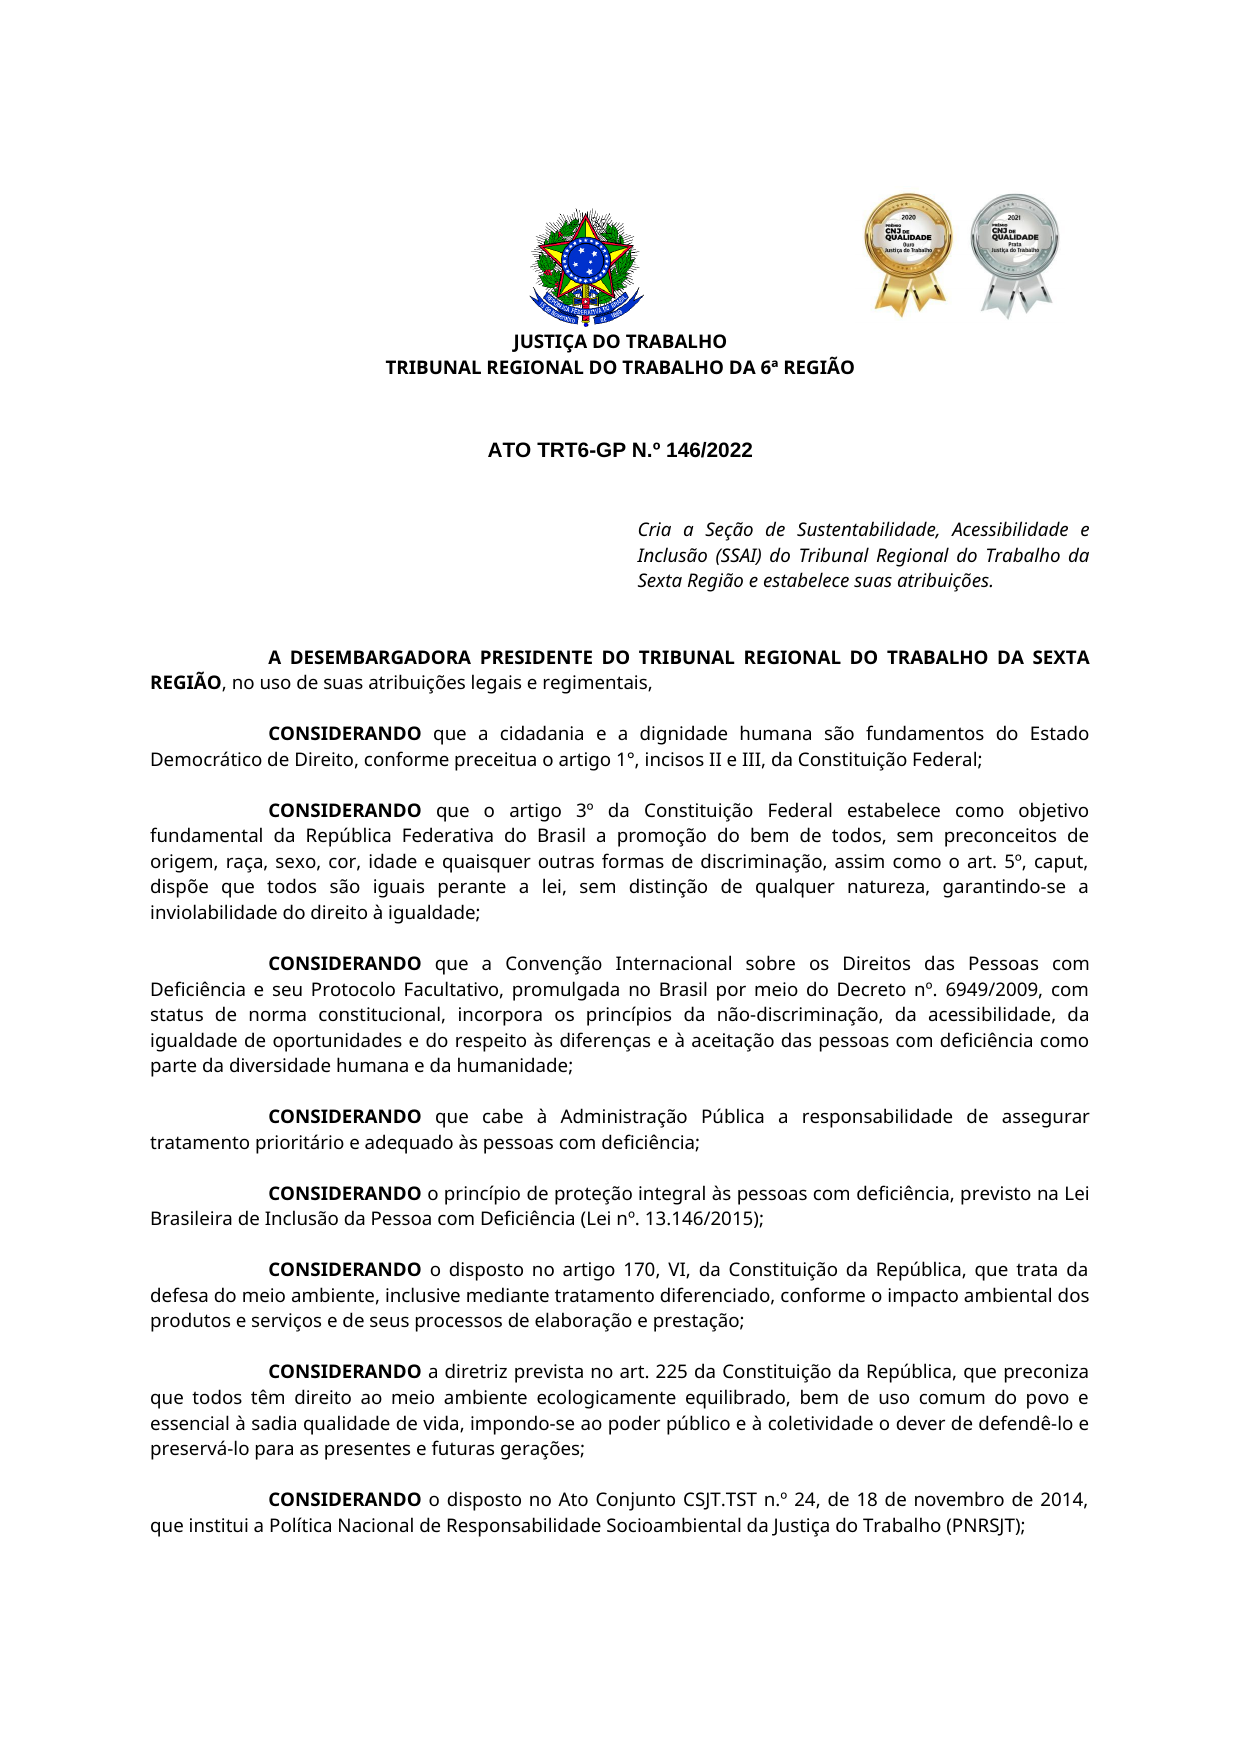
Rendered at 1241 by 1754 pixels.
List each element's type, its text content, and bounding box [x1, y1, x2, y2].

text CONSIDERANDO o disposto no Ato Conjunto CSJT.TST n.º 24, de 18 de novembro de 2014, que institui a Política Nacional de Responsabilidade Socioambiental da Justiça do Trabalho (PNRSJT); [150, 1486, 1090, 1537]
text CONSIDERANDO que o artigo 3º da Constituição Federal estabelece como objetivo fundamental da República Federativa do Brasil a promoção do bem de todos, sem preconceitos de origem, raça, sexo, cor, idade e quaisquer outras formas de discriminação, assim como o art. 5º, caput, dispõe que todos são iguais perante a lei, sem distinção de qualquer natureza, garantindo-se a inviolabilidade do direito à igualdade; [150, 797, 1090, 925]
text CONSIDERANDO que a cidadania e a dignidade humana são fundamentos do Estado Democrático de Direito, conforme preceitua o artigo 1°, incisos II e III, da Constituição Federal; [150, 721, 1090, 772]
text A DESEMBARGADORA PRESIDENTE DO TRIBUNAL REGIONAL DO TRABALHO DA SEXTA REGIÃO, no uso de suas atribuições legais e regimentais, [150, 644, 1090, 695]
text Cria a Seção de Sustentabilidade, Acessibilidade e Inclusão (SSAI) do Tribunal Regional do Trabalho da Sexta Região e estabelece suas atribuições. [637, 517, 1090, 593]
text CONSIDERANDO que a Convenção Internacional sobre os Direitos das Pessoas com Deficiência e seu Protocolo Facultativo, promulgada no Brasil por meio do Decreto nº. 6949/2009, com status de norma constitucional, incorpora os princípios da não-discriminação, da acessibilidade, da igualdade de oportunidades e do respeito às diferenças e à aceitação das pessoas com deficiência como parte da diversidade humana e da humanidade; [150, 950, 1090, 1078]
picture [854, 186, 1066, 323]
picture [523, 205, 647, 329]
text TRIBUNAL REGIONAL DO TRABALHO DA 6ª REGIÃO [150, 354, 1090, 379]
text CONSIDERANDO que cabe à Administração Pública a responsabilidade de assegurar tratamento prioritário e adequado às pessoas com deficiência; [150, 1103, 1090, 1154]
text JUSTIÇA DO TRABALHO [150, 234, 1090, 354]
text CONSIDERANDO o disposto no artigo 170, VI, da Constituição da República, que trata da defesa do meio ambiente, inclusive mediante tratamento diferenciado, conforme o impacto ambiental dos produtos e serviços e de seus processos de elaboração e prestação; [150, 1257, 1090, 1333]
text CONSIDERANDO o princípio de proteção integral às pessoas com deficiência, previsto na Lei Brasileira de Inclusão da Pessoa com Deficiência (Lei nº. 13.146/2015); [150, 1180, 1090, 1231]
text CONSIDERANDO a diretriz prevista no art. 225 da Constituição da República, que preconiza que todos têm direito ao meio ambiente ecologicamente equilibrado, bem de uso comum do povo e essencial à sadia qualidade de vida, impondo-se ao poder público e à coletividade o dever de defendê-lo e preservá-lo para as presentes e futuras gerações; [150, 1359, 1090, 1461]
text ATO TRT6-GP N.º 146/2022 [150, 438, 1090, 462]
